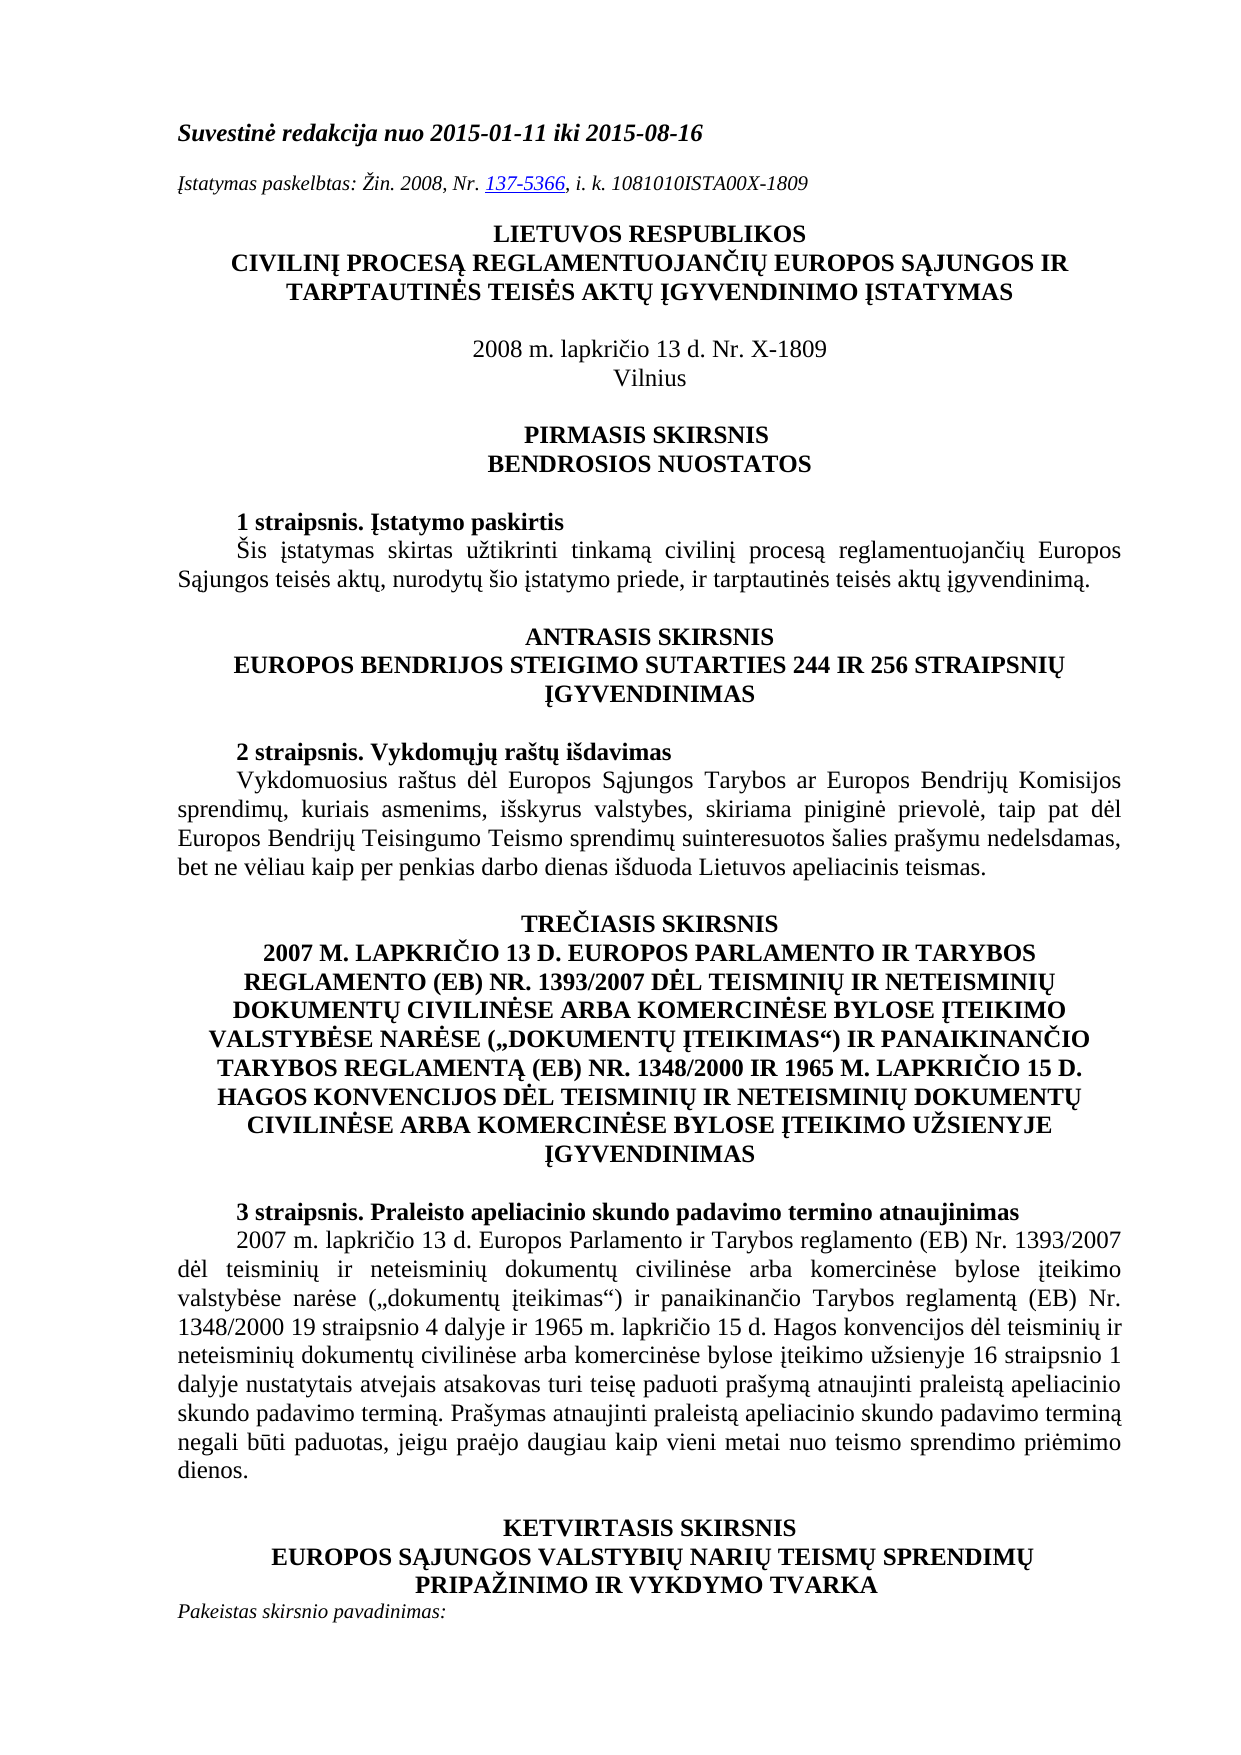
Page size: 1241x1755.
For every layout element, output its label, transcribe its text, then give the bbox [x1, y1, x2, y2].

text 2 straipsnis. Vykdomųjų raštų išdavimas [177, 737, 1122, 765]
text Įstatymas paskelbtas: Žin. 2008, Nr. 137-5366, i. k. 1081010ISTA00X-1809 [177, 171, 1122, 195]
text PIRMASIS SKIRSNIS [177, 420, 1122, 449]
text ANTRASIS SKIRSNIS [177, 622, 1122, 650]
text Pakeistas skirsnio pavadinimas: [177, 1599, 1122, 1623]
text Suvestinė redakcija nuo 2015-01-11 iki 2015-08-16 [177, 118, 1122, 147]
text CIVILINĮ PROCESĄ REGLAMENTUOJANČIŲ EUROPOS SĄJUNGOS IR TARPTAUTINĖS TEISĖS AKTŲ ĮGYVENDINIMO ĮSTATYMAS [177, 248, 1122, 305]
text EUROPOS SĄJUNGOS VALSTYBIŲ NARIŲ TEISMŲ SPRENDIMŲ PRIPAŽINIMO IR VYKDYMO TVARKA [177, 1542, 1122, 1599]
text Šis įstatymas skirtas užtikrinti tinkamą civilinį procesą reglamentuojančių Europos Sąjungos teisės aktų, nurodytų šio įstatymo priede, ir tarptautinės teisės aktų įgyvendinimą. [177, 535, 1122, 593]
text 2007 m. lapkričio 13 d. Europos Parlamento ir Tarybos reglamento (EB) Nr. 1393/2007 dėl teisminių ir neteisminių dokumentų civilinėse arba komercinėse bylose įteikimo valstybėse narėse („dokumentų įteikimas“) ir panaikinančio Tarybos reglamentą (EB) Nr. 1348/2000 19 straipsnio 4 dalyje ir 1965 m. lapkričio 15 d. Hagos konvencijos dėl teisminių ir neteisminių dokumentų civilinėse arba komercinėse bylose įteikimo užsienyje 16 straipsnio 1 dalyje nustatytais atvejais atsakovas turi teisę paduoti prašymą atnaujinti praleistą apeliacinio skundo padavimo terminą. Prašymas atnaujinti praleistą apeliacinio skundo padavimo terminą negali būti paduotas, jeigu praėjo daugiau kaip vieni metai nuo teismo sprendimo priėmimo dienos. [177, 1225, 1122, 1484]
text Vykdomuosius raštus dėl Europos Sąjungos Tarybos ar Europos Bendrijų Komisijos sprendimų, kuriais asmenims, išskyrus valstybes, skiriama piniginė prievolė, taip pat dėl Europos Bendrijų Teisingumo Teismo sprendimų suinteresuotos šalies prašymu nedelsdamas, bet ne vėliau kaip per penkias darbo dienas išduoda Lietuvos apeliacinis teismas. [177, 765, 1122, 880]
text 2008 m. lapkričio 13 d. Nr. X-1809 [177, 334, 1122, 363]
text BENDROSIOS NUOSTATOS [177, 449, 1122, 478]
text ĮGYVENDINIMAS [177, 1139, 1122, 1168]
text 2007 M. LAPKRIČIO 13 D. EUROPOS PARLAMENTO IR TARYBOS REGLAMENTO (EB) NR. 1393/2007 DĖL TEISMINIŲ IR NETEISMINIŲ DOKUMENTŲ CIVILINĖSE ARBA KOMERCINĖSE BYLOSE ĮTEIKIMO VALSTYBĖSE NARĖSE („DOKUMENTŲ ĮTEIKIMAS“) IR PANAIKINANČIO TARYBOS REGLAMENTĄ (EB) NR. 1348/2000 IR 1965 M. LAPKRIČIO 15 D. HAGOS KONVENCIJOS DĖL TEISMINIŲ IR NETEISMINIŲ DOKUMENTŲ CIVILINĖSE ARBA KOMERCINĖSE BYLOSE ĮTEIKIMO UŽSIENYJE [177, 938, 1122, 1139]
text LIETUVOS RESPUBLIKOS [177, 219, 1122, 248]
text EUROPOS BENDRIJOS STEIGIMO SUTARTIES 244 IR 256 STRAIPSNIŲ ĮGYVENDINIMAS [177, 650, 1122, 708]
text TREČIASIS SKIRSNIS [177, 909, 1122, 938]
text KETVIRTASIS SKIRSNIS [177, 1513, 1122, 1542]
text Vilnius [177, 363, 1122, 392]
text 3 straipsnis. Praleisto apeliacinio skundo padavimo termino atnaujinimas [177, 1197, 1122, 1225]
text 1 straipsnis. Įstatymo paskirtis [177, 507, 1122, 535]
